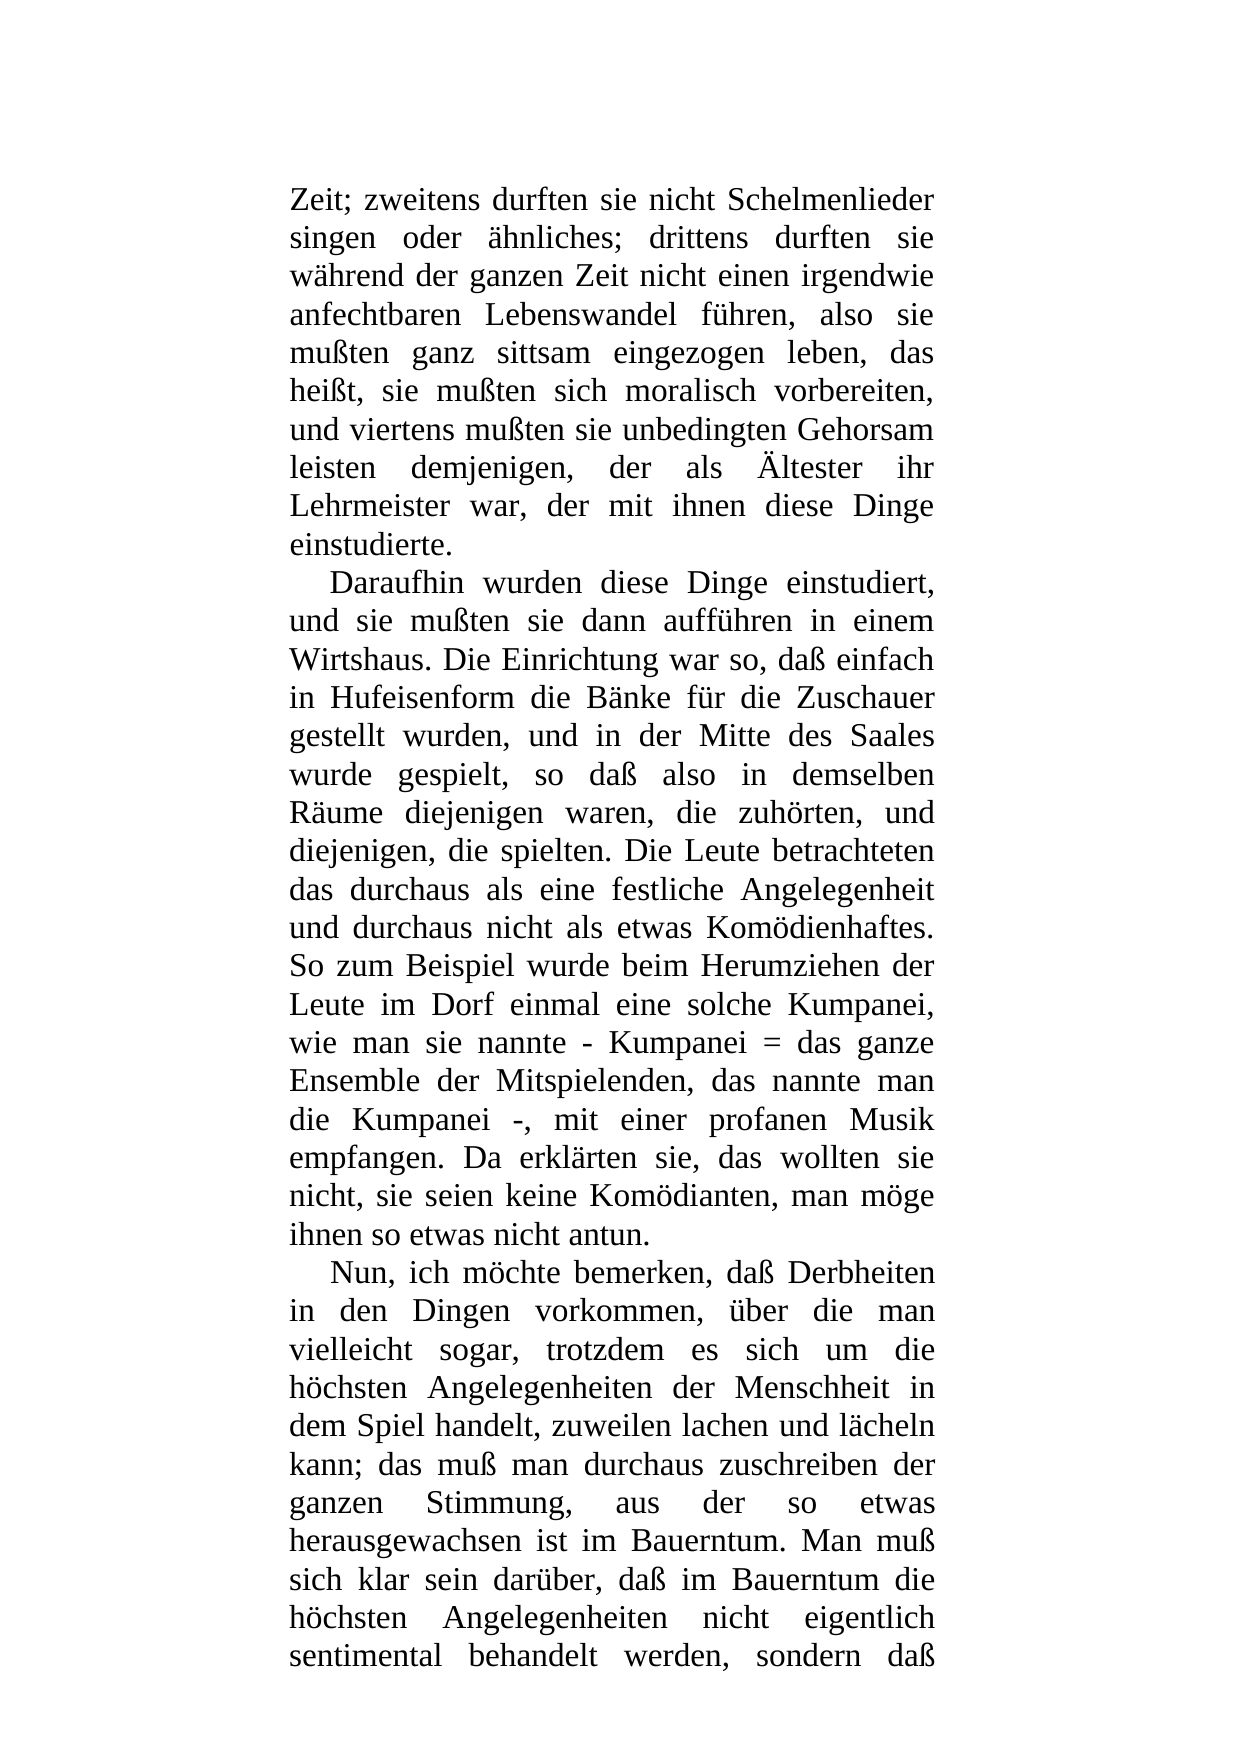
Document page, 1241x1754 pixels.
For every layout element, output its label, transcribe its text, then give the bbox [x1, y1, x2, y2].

text Zeit; zweitens durften sie nicht Schelmenlieder singen oder ähnliches; drittens durften sie während der ganzen Zeit nicht einen irgendwie anfechtbaren Lebenswandel führen, also sie mußten ganz sittsam eingezogen leben, das heißt, sie mußten sich moralisch vorbereiten, und viertens mußten sie unbedingten Gehorsam leisten demjenigen, der als Ältester ihr Lehrmeister war, der mit ihnen diese Dinge einstudierte. [289, 179, 935, 562]
text Nun, ich möchte bemerken, daß Derbheiten in den Dingen vorkommen, über die man vielleicht sogar, trotzdem es sich um die höchsten Angelegenheiten der Menschheit in dem Spiel handelt, zuweilen lachen und lächeln kann; das muß man durchaus zuschreiben der ganzen Stimmung, aus der so etwas herausgewachsen ist im Bauerntum. Man muß sich klar sein darüber, daß im Bauerntum die höchsten Angelegenheiten nicht eigentlich sentimental behandelt werden, sondern daß [289, 1252, 936, 1674]
text Daraufhin wurden diese Dinge einstudiert, und sie mußten sie dann aufführen in einem Wirtshaus. Die Einrichtung war so, daß einfach in Hufeisenform die Bänke für die Zuschauer gestellt wurden, und in der Mitte des Saales wurde gespielt, so daß also in demselben Räume diejenigen waren, die zuhörten, und diejenigen, die spielten. Die Leute betrachteten das durchaus als eine festliche Angelegenheit und durchaus nicht als etwas Komödienhaftes. So zum Beispiel wurde beim Herumziehen der Leute im Dorf einmal eine solche Kumpanei, wie man sie nannte - Kumpanei = das ganze Ensemble der Mitspielenden, das nannte man die Kumpanei -, mit einer profanen Musik empfangen. Da erklärten sie, das wollten sie nicht, sie seien keine Komödianten, man möge ihnen so etwas nicht antun. [289, 562, 935, 1252]
